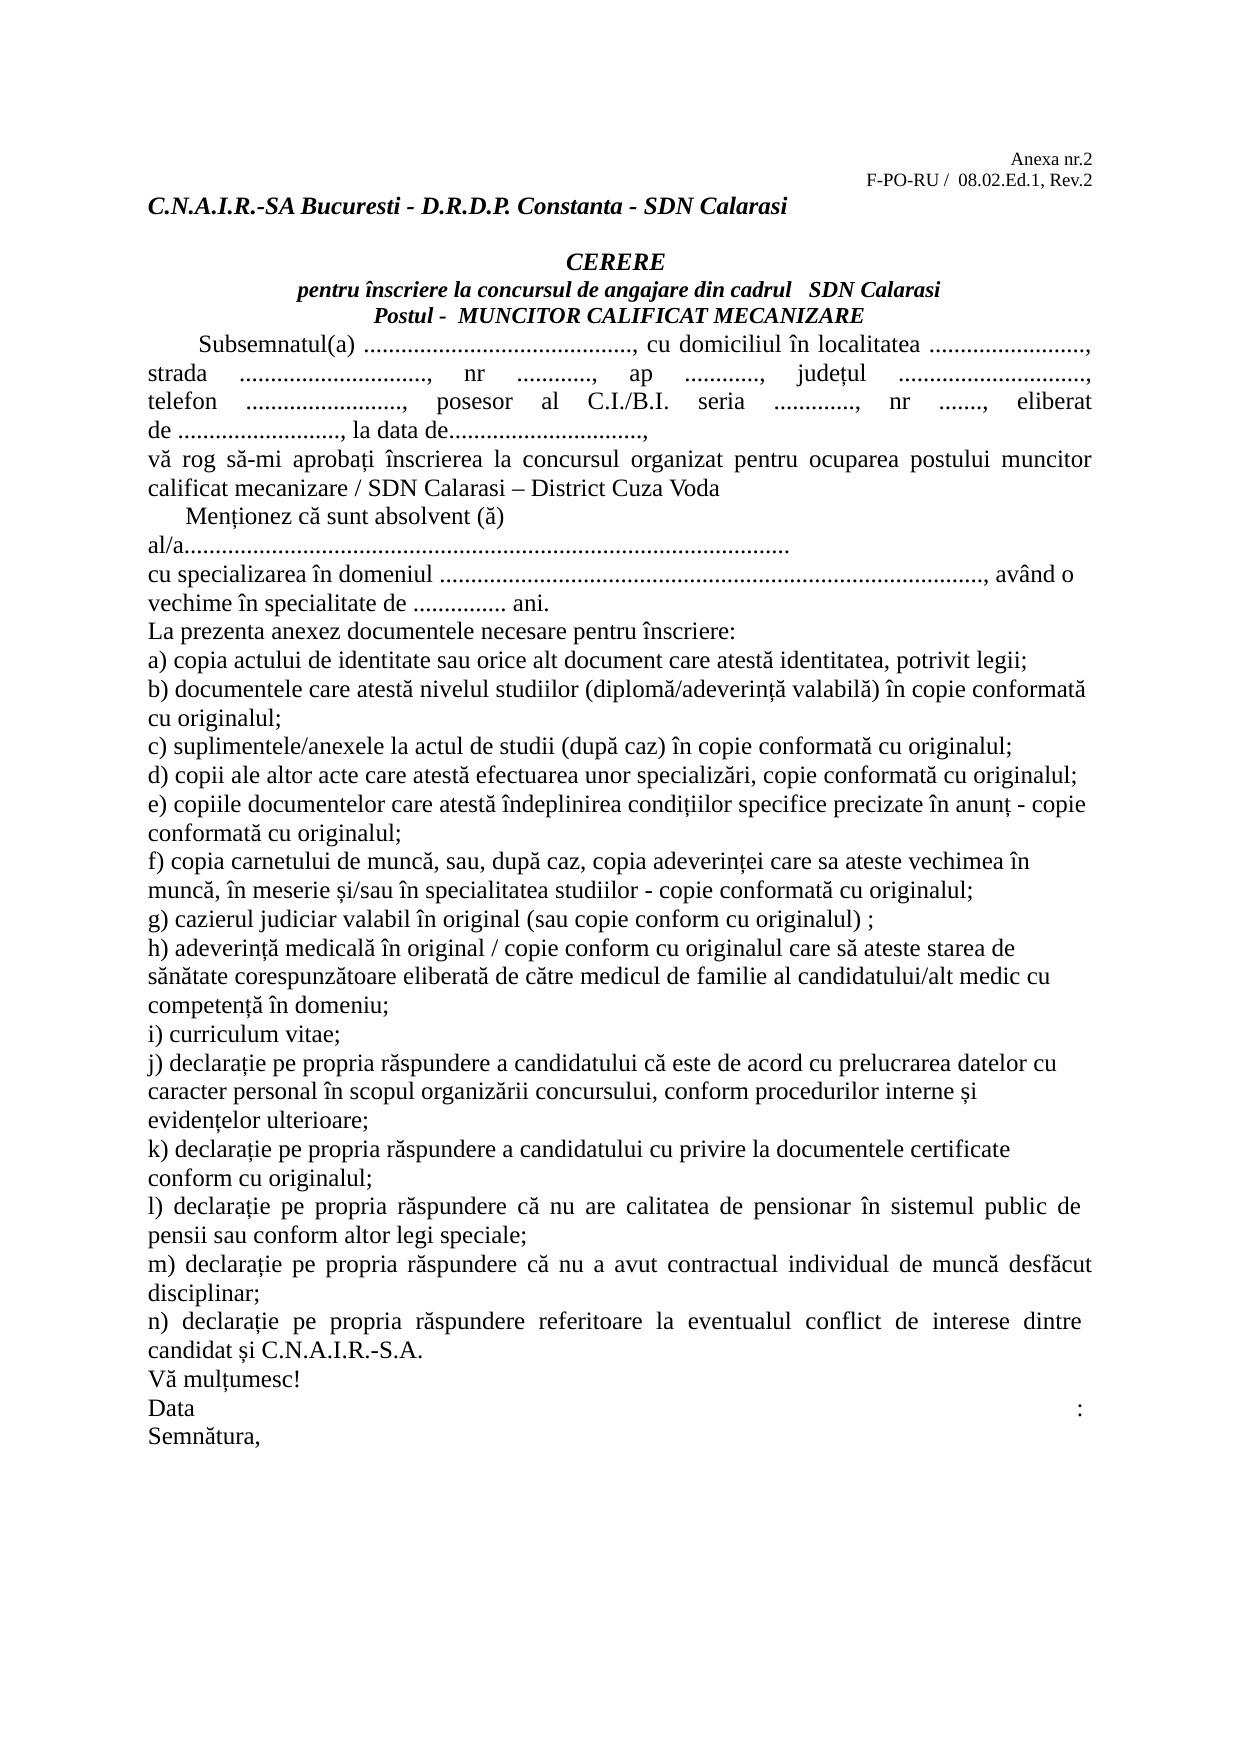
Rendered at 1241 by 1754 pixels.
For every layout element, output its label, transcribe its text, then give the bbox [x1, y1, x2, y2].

text Postul - MUNCITOR CALIFICAT MECANIZARE [148, 303, 1093, 329]
text Data : Semnătura, [148, 1393, 1083, 1450]
text l) declarație pe propria răspundere că nu are calitatea de pensionar în sistemul public de pensii sau conform altor legi speciale; [148, 1191, 1083, 1249]
text CERERE pentru înscriere la concursul de angajare din cadrul SDN Calarasi [148, 247, 1093, 303]
text Menționez că sunt absolvent (ă) al/a................................................................................................. cu specializarea în domeniul ......................................................................................., având o vechime în specialitate de ............... ani. [148, 501, 1093, 616]
text n) declarație pe propria răspundere referitoare la eventualul conflict de interese dintre candidat și C.N.A.I.R.-S.A. [148, 1306, 1083, 1364]
text k) declarație pe propria răspundere a candidatului cu privire la documentele certificate conform cu originalul; [148, 1134, 1093, 1191]
text vă rog să-mi aprobați înscrierea la concursul organizat pentru ocuparea postului muncitor calificat mecanizare / SDN Calarasi – District Cuza Voda [148, 444, 1093, 501]
text a) copia actului de identitate sau orice alt document care atestă identitatea, potrivit legii; b) documentele care atestă nivelul studiilor (diplomă/adeverință valabilă) în copie conformată cu originalul; c) suplimentele/anexele la actul de studii (după caz) în copie conformată cu originalul; d) copii ale altor acte care atestă efectuarea unor specializări, copie conformată cu originalul; e) copiile documentelor care atestă îndeplinirea condițiilor specifice precizate în anunț - copie conformată cu originalul; f) copia carnetului de muncă, sau, după caz, copia adeverinței care sa ateste vechimea în muncă, în meserie și/sau în specialitatea studiilor - copie conformată cu originalul; g) cazierul judiciar valabil în original (sau copie conform cu originalul) ; h) adeverință medicală în original / copie conform cu originalul care să ateste starea de sănătate corespunzătoare eliberată de către medicul de familie al candidatului/alt medic cu competență în domeniu; i) curriculum vitae; j) declarație pe propria răspundere a candidatului că este de acord cu prelucrarea datelor cu caracter personal în scopul organizării concursului, conform procedurilor interne și evidențelor ulterioare; [148, 645, 1093, 1134]
text F-PO-RU / 08.02.Ed.1, Rev.2 [148, 169, 1093, 191]
text Vă mulțumesc! [148, 1364, 1083, 1393]
text Anexa nr.2 [148, 148, 1093, 169]
text Subsemnatul(a) ..........................................., cu domiciliul în localitatea ........................., strada .............................., nr ............, ap ............, județul .............................., telefon ........................., posesor al C.I./B.I. seria ............., nr ......., eliberat de .........................., la data de..............................., [148, 329, 1093, 444]
text La prezenta anexez documentele necesare pentru înscriere: [148, 616, 1093, 645]
text m) declarație pe propria răspundere că nu a avut contractual individual de muncă desfăcut disciplinar; [148, 1249, 1093, 1306]
text C.N.A.I.R.-SA Bucuresti - D.R.D.P. Constanta - SDN Calarasi [148, 191, 1093, 219]
